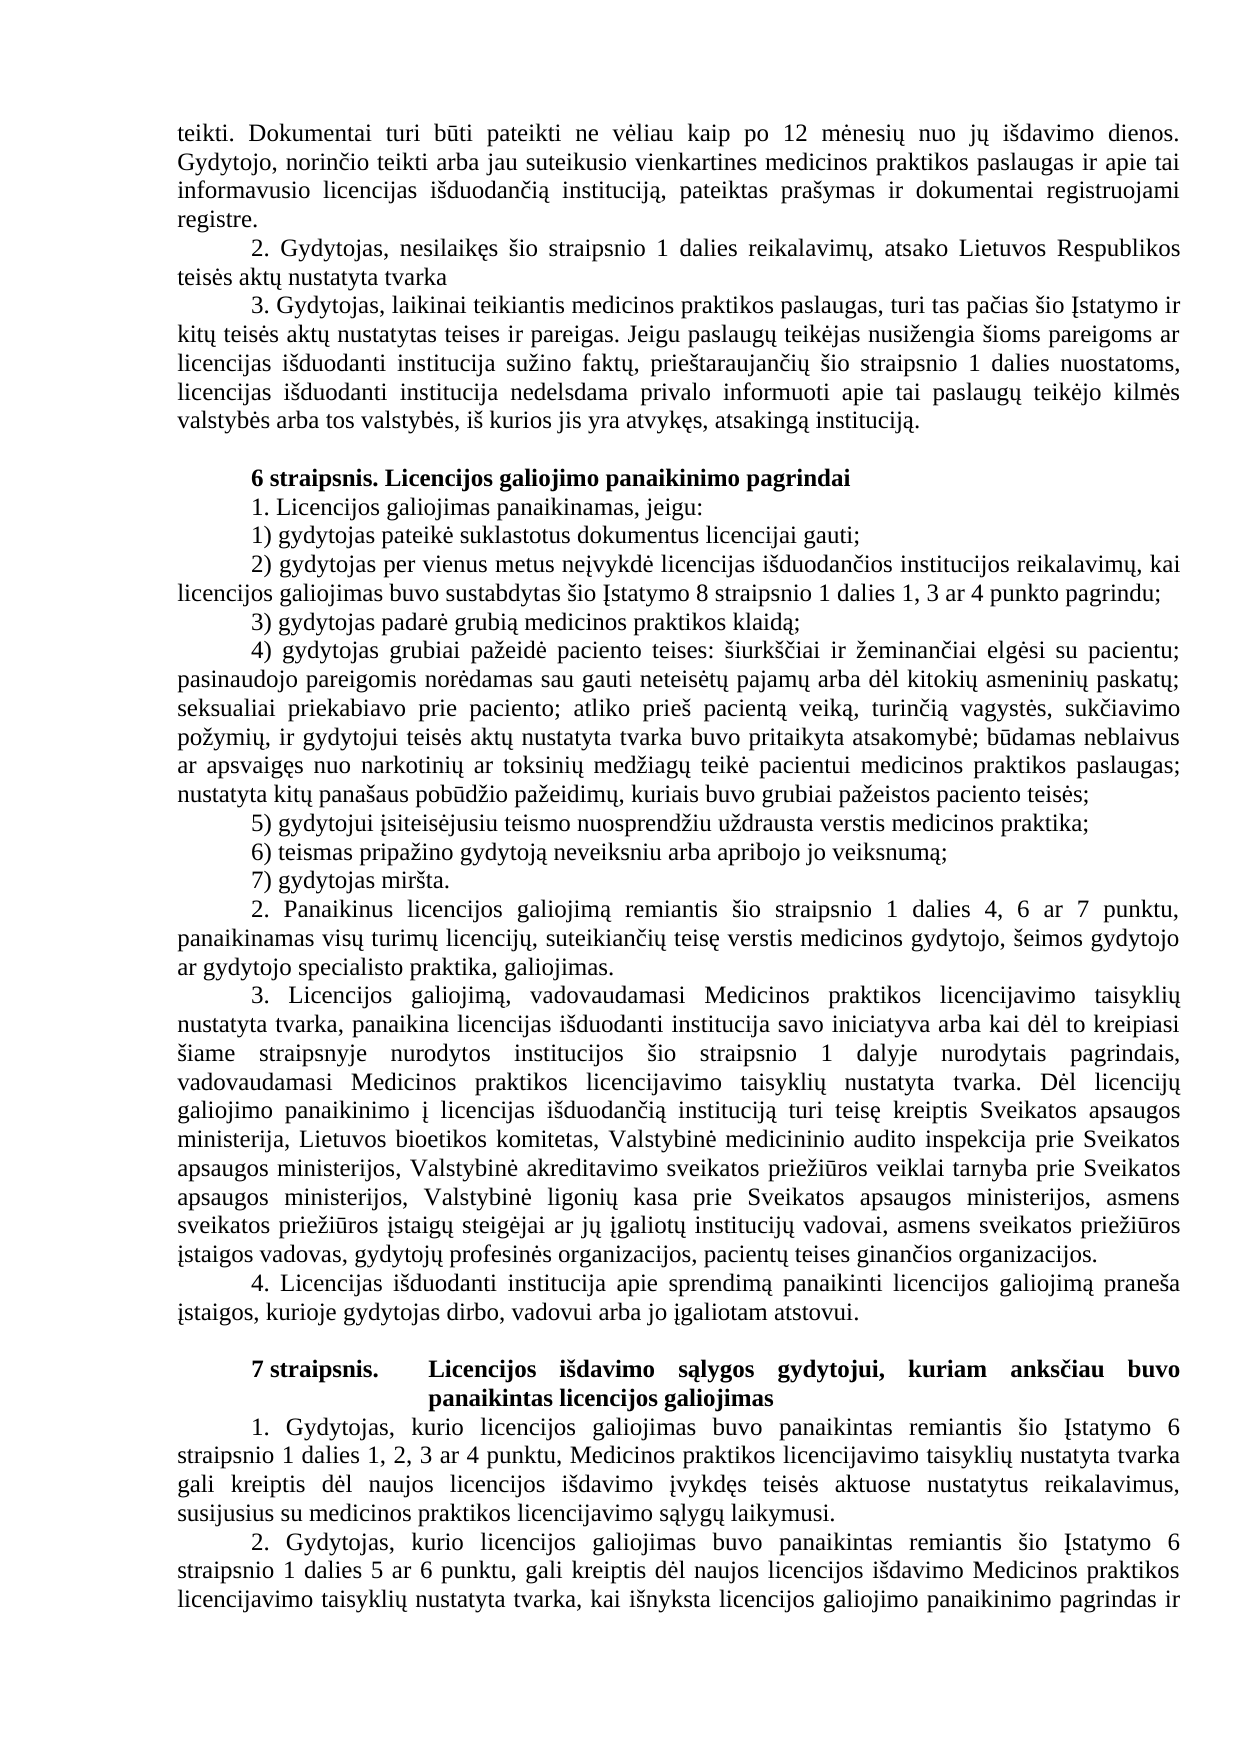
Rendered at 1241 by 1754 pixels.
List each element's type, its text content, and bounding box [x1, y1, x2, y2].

text 1. Gydytojas, kurio licencijos galiojimas buvo panaikintas remiantis šio Įstatymo 6 straipsnio 1 dalies 1, 2, 3 ar 4 punktu, Medicinos praktikos licencijavimo taisyklių nustatyta tvarka gali kreiptis dėl naujos licencijos išdavimo įvykdęs teisės aktuose nustatytus reikalavimus, susijusius su medicinos praktikos licencijavimo sąlygų laikymusi. [177, 1412, 1181, 1527]
text 5) gydytojui įsiteisėjusiu teismo nuosprendžiu uždrausta verstis medicinos praktika; [177, 808, 1181, 837]
text 2) gydytojas per vienus metus neįvykdė licencijas išduodančios institucijos reikalavimų, kai licencijos galiojimas buvo sustabdytas šio Įstatymo 8 straipsnio 1 dalies 1, 3 ar 4 punkto pagrindu; [177, 549, 1181, 607]
text 6 straipsnis. Licencijos galiojimo panaikinimo pagrindai [177, 463, 1181, 492]
text 2. Gydytojas, kurio licencijos galiojimas buvo panaikintas remiantis šio Įstatymo 6 straipsnio 1 dalies 5 ar 6 punktu, gali kreiptis dėl naujos licencijos išdavimo Medicinos praktikos licencijavimo taisyklių nustatyta tvarka, kai išnyksta licencijos galiojimo panaikinimo pagrindas ir [177, 1527, 1181, 1613]
text teikti. Dokumentai turi būti pateikti ne vėliau kaip po 12 mėnesių nuo jų išdavimo dienos. Gydytojo, norinčio teikti arba jau suteikusio vienkartines medicinos praktikos paslaugas ir apie tai informavusio licencijas išduodančią instituciją, pateiktas prašymas ir dokumentai registruojami registre. [177, 118, 1181, 233]
text 6) teismas pripažino gydytoją neveiksniu arba apribojo jo veiksnumą; [177, 837, 1181, 866]
text 7 straipsnis. Licencijos išdavimo sąlygos gydytojui, kuriam anksčiau buvo panaikintas licencijos galiojimas [251, 1354, 1181, 1412]
text 2. Panaikinus licencijos galiojimą remiantis šio straipsnio 1 dalies 4, 6 ar 7 punktu, panaikinamas visų turimų licencijų, suteikiančių teisę verstis medicinos gydytojo, šeimos gydytojo ar gydytojo specialisto praktika, galiojimas. [177, 894, 1181, 981]
text 1. Licencijos galiojimas panaikinamas, jeigu: [177, 492, 1181, 521]
text 3. Gydytojas, laikinai teikiantis medicinos praktikos paslaugas, turi tas pačias šio Įstatymo ir kitų teisės aktų nustatytas teises ir pareigas. Jeigu paslaugų teikėjas nusižengia šioms pareigoms ar licencijas išduodanti institucija sužino faktų, prieštaraujančių šio straipsnio 1 dalies nuostatoms, licencijas išduodanti institucija nedelsdama privalo informuoti apie tai paslaugų teikėjo kilmės valstybės arba tos valstybės, iš kurios jis yra atvykęs, atsakingą instituciją. [177, 291, 1181, 434]
text 3. Licencijos galiojimą, vadovaudamasi Medicinos praktikos licencijavimo taisyklių nustatyta tvarka, panaikina licencijas išduodanti institucija savo iniciatyva arba kai dėl to kreipiasi šiame straipsnyje nurodytos institucijos šio straipsnio 1 dalyje nurodytais pagrindais, vadovaudamasi Medicinos praktikos licencijavimo taisyklių nustatyta tvarka. Dėl licencijų galiojimo panaikinimo į licencijas išduodančią instituciją turi teisę kreiptis Sveikatos apsaugos ministerija, Lietuvos bioetikos komitetas, Valstybinė medicininio audito inspekcija prie Sveikatos apsaugos ministerijos, Valstybinė akreditavimo sveikatos priežiūros veiklai tarnyba prie Sveikatos apsaugos ministerijos, Valstybinė ligonių kasa prie Sveikatos apsaugos ministerijos, asmens sveikatos priežiūros įstaigų steigėjai ar jų įgaliotų institucijų vadovai, asmens sveikatos priežiūros įstaigos vadovas, gydytojų profesinės organizacijos, pacientų teises ginančios organizacijos. [177, 981, 1181, 1268]
text 4) gydytojas grubiai pažeidė paciento teises: šiurkščiai ir žeminančiai elgėsi su pacientu; pasinaudojo pareigomis norėdamas sau gauti neteisėtų pajamų arba dėl kitokių asmeninių paskatų; seksualiai priekabiavo prie paciento; atliko prieš pacientą veiką, turinčią vagystės, sukčiavimo požymių, ir gydytojui teisės aktų nustatyta tvarka buvo pritaikyta atsakomybė; būdamas neblaivus ar apsvaigęs nuo narkotinių ar toksinių medžiagų teikė pacientui medicinos praktikos paslaugas; nustatyta kitų panašaus pobūdžio pažeidimų, kuriais buvo grubiai pažeistos paciento teisės; [177, 636, 1181, 808]
text 7) gydytojas miršta. [177, 866, 1181, 894]
text 2. Gydytojas, nesilaikęs šio straipsnio 1 dalies reikalavimų, atsako Lietuvos Respublikos teisės aktų nustatyta tvarka [177, 233, 1181, 291]
text 4. Licencijas išduodanti institucija apie sprendimą panaikinti licencijos galiojimą praneša įstaigos, kurioje gydytojas dirbo, vadovui arba jo įgaliotam atstovui. [177, 1268, 1181, 1326]
text 3) gydytojas padarė grubią medicinos praktikos klaidą; [177, 607, 1181, 636]
text 1) gydytojas pateikė suklastotus dokumentus licencijai gauti; [177, 521, 1181, 549]
